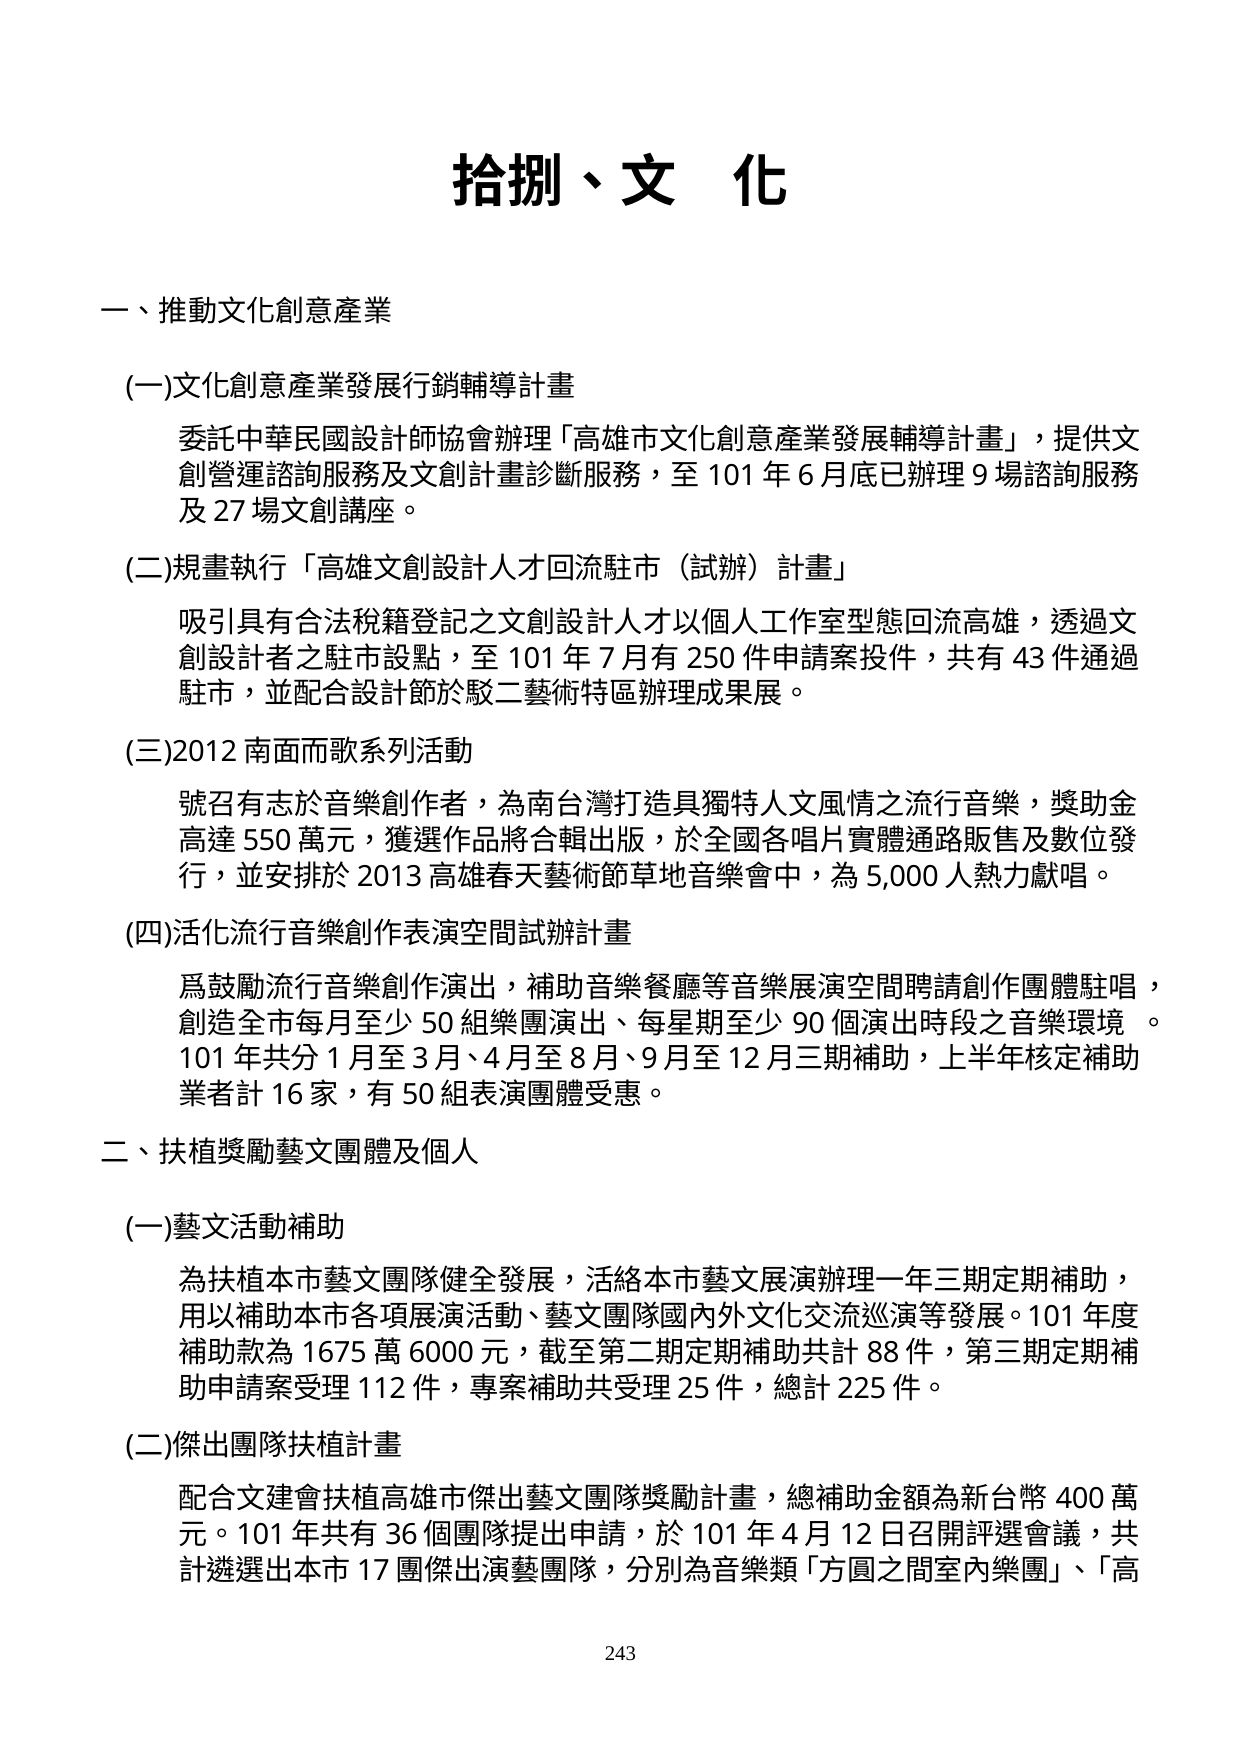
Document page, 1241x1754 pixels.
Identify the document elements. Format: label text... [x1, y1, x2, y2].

text (二)傑出團隊扶植計畫 [125, 1405, 1140, 1480]
text (一)文化創意產業發展行銷輔導計畫 [125, 346, 1140, 421]
text 為扶植本市藝文團隊健全發展，活絡本市藝文展演辦理一年三期定期補助，用以補助本市各項展演活動、藝文團隊國內外文化交流巡演等發展。101年度補助款為1675萬6000元，截至第二期定期補助共計88件，第三期定期補助申請案受理112件，專案補助共受理25件，總計225件。 [178, 1262, 1140, 1405]
text (三)2012南面而歌系列活動 [125, 711, 1140, 786]
text 委託中華民國設計師協會辦理「高雄市文化創意產業發展輔導計畫」，提供文創營運諮詢服務及文創計畫診斷服務，至101年6月底已辦理9場諮詢服務及27場文創講座。 [178, 421, 1140, 528]
text 一、推動文化創意產業 [100, 271, 1140, 346]
text 二、扶植獎勵藝文團體及個人 [100, 1112, 1140, 1187]
text (四)活化流行音樂創作表演空間試辦計畫 [125, 893, 1140, 968]
text 拾捌、文 化 [100, 121, 1140, 233]
text 吸引具有合法稅籍登記之文創設計人才以個人工作室型態回流高雄，透過文創設計者之駐市設點，至101年7月有250件申請案投件，共有43件通過駐市，並配合設計節於駁二藝術特區辦理成果展。 [178, 603, 1140, 711]
text (二)規畫執行「高雄文創設計人才回流駐市（試辦）計畫」 [125, 528, 1140, 603]
text (一)藝文活動補助 [125, 1187, 1140, 1262]
text 爲鼓勵流行音樂創作演出，補助音樂餐廳等音樂展演空間聘請創作團體駐唱，創造全市每月至少50組樂團演出、每星期至少90個演出時段之音樂環境。101年共分1月至3月、4月至8月、9月至12月三期補助，上半年核定補助業者計16家，有50組表演團體受惠。 [178, 968, 1140, 1112]
text 號召有志於音樂創作者，為南台灣打造具獨特人文風情之流行音樂，獎助金高達550萬元，獲選作品將合輯出版，於全國各唱片實體通路販售及數位發行，並安排於2013高雄春天藝術節草地音樂會中，為5,000人熱力獻唱。 [178, 786, 1140, 893]
text 配合文建會扶植高雄市傑出藝文團隊獎勵計畫，總補助金額為新台幣400萬元。101年共有36個團隊提出申請，於101年4月12日召開評選會議，共計遴選出本市17團傑出演藝團隊，分別為音樂類「方圓之間室內樂團」、「高藝苑樂集團」、「南台灣室內樂協會團」、「林文苑長笛明星樂團」4團；舞蹈類「汎美舞蹈團」、「李彩娥舞團」、「高雄市爵士芭蕾舞團」3團；傳統戲曲類「天宏園掌中劇團」、「金鷹閣電視木偶劇團」、「新世界掌中劇團」、「尚和歌仔戲劇團」、「勝秋戲劇團」、「藝人歌劇團」6團；現代戲劇類「蘋果劇團」、「南風劇團」、「豆子劇團」與「喜憨兒劇團」4團，並辦理相關行政、演出評鑑，以扶植團隊營運正規化。 [178, 1480, 1140, 1588]
